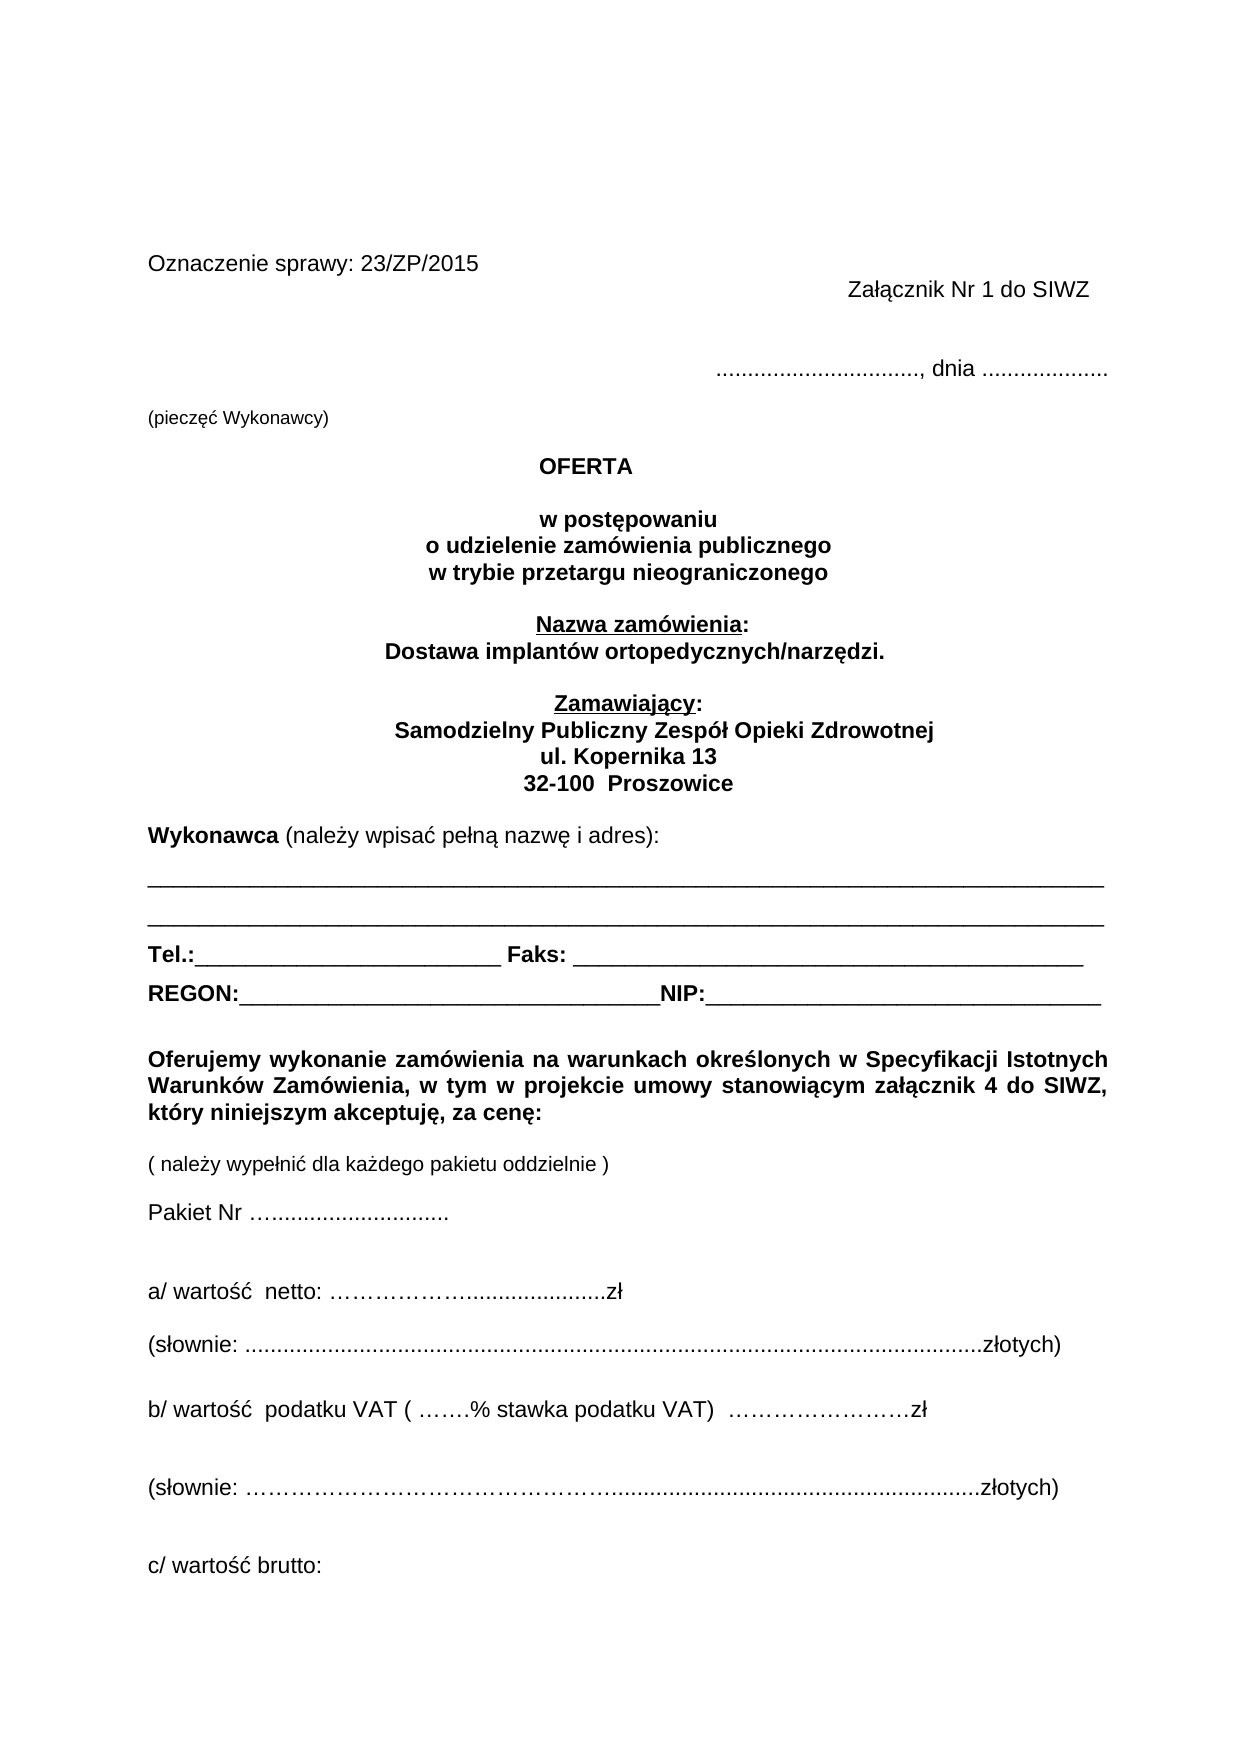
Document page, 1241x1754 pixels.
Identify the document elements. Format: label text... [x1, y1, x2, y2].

text Tel.:________________________ Faks: ________________________________________ [148, 941, 1109, 967]
text ................................, dnia .................... [148, 355, 1109, 382]
text Wykonawca (należy wpisać pełną nazwę i adres): [148, 822, 1109, 848]
text (pieczęć Wykonawcy) [148, 407, 1109, 428]
text Oferujemy wykonanie zamówienia na warunkach określonych w Specyfikacji Istotnych Warunków Zamówienia, w tym w projekcie umowy stanowiącym załącznik 4 do SIWZ, który niniejszym akceptuję, za cenę: [148, 1046, 1109, 1125]
text w trybie przetargu nieograniczonego [148, 559, 1109, 585]
text 32-100 Proszowice [148, 769, 1109, 796]
text Zamawiający: [148, 690, 1109, 717]
text (słownie: ....................................................................................................................złotych) [148, 1331, 1109, 1357]
text c/ wartość brutto: [148, 1552, 1109, 1578]
text ______________________________________________________________________________________________________________________________________________________ [148, 862, 1109, 927]
text ul. Kopernika 13 [148, 743, 1109, 769]
text Pakiet Nr …............................ [148, 1199, 1109, 1226]
text Załącznik Nr 1 do SIWZ [148, 276, 1109, 303]
text Nazwa zamówienia: [443, 611, 1109, 638]
text o udzielenie zamówienia publicznego [148, 532, 1109, 559]
text REGON:_________________________________NIP:_______________________________ [148, 980, 1109, 1006]
text a/ wartość netto: ………………......................zł [148, 1278, 1109, 1305]
text Samodzielny Publiczny Zespół Opieki Zdrowotnej [369, 717, 1109, 743]
text OFERTA [148, 453, 1109, 479]
text w postępowaniu [148, 506, 1109, 532]
text (słownie: …………………………………………..........................................................złotych) [148, 1474, 1109, 1500]
text ( należy wypełnić dla każdego pakietu oddzielnie ) [148, 1151, 1109, 1175]
text b/ wartość podatku VAT ( …….% stawka podatku VAT) ……………………zł [148, 1396, 1109, 1423]
text Dostawa implantów ortopedycznych/narzędzi. [148, 638, 1109, 664]
text Oznaczenie sprawy: 23/ZP/2015 [148, 250, 1109, 276]
